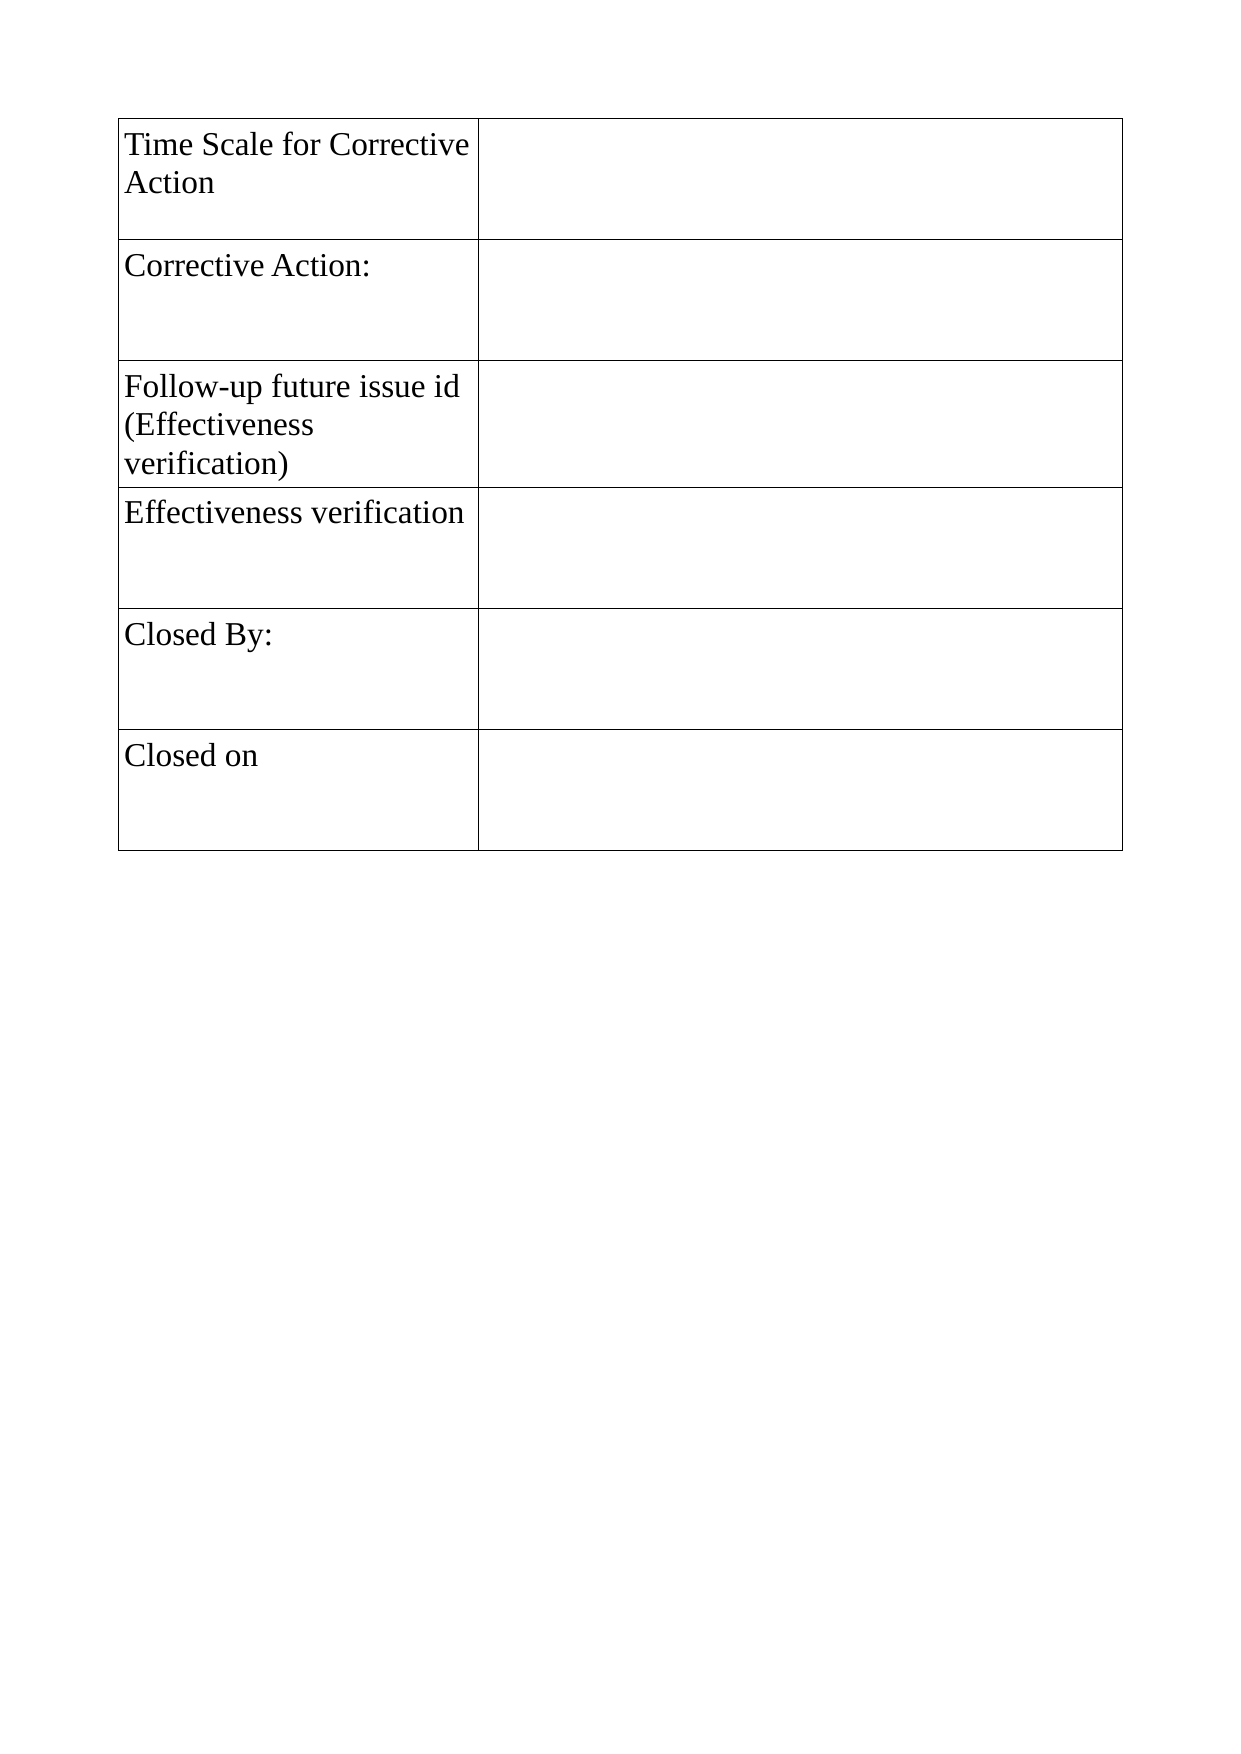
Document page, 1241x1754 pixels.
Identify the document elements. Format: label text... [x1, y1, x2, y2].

table_cell Time Scale for Corrective Action [119, 119, 478, 239]
table_cell [479, 361, 1122, 487]
table_cell [479, 609, 1122, 729]
table_cell Corrective Action: [119, 240, 478, 360]
table_cell [479, 730, 1122, 850]
table_cell Closed By: [119, 609, 478, 729]
table_cell Closed on [119, 730, 478, 850]
table_cell [479, 119, 1122, 239]
table_cell [479, 488, 1122, 608]
table_cell Follow-up future issue id (Effectiveness verification) [119, 361, 478, 487]
table_cell [479, 240, 1122, 360]
table_cell Effectiveness verification [119, 488, 478, 608]
